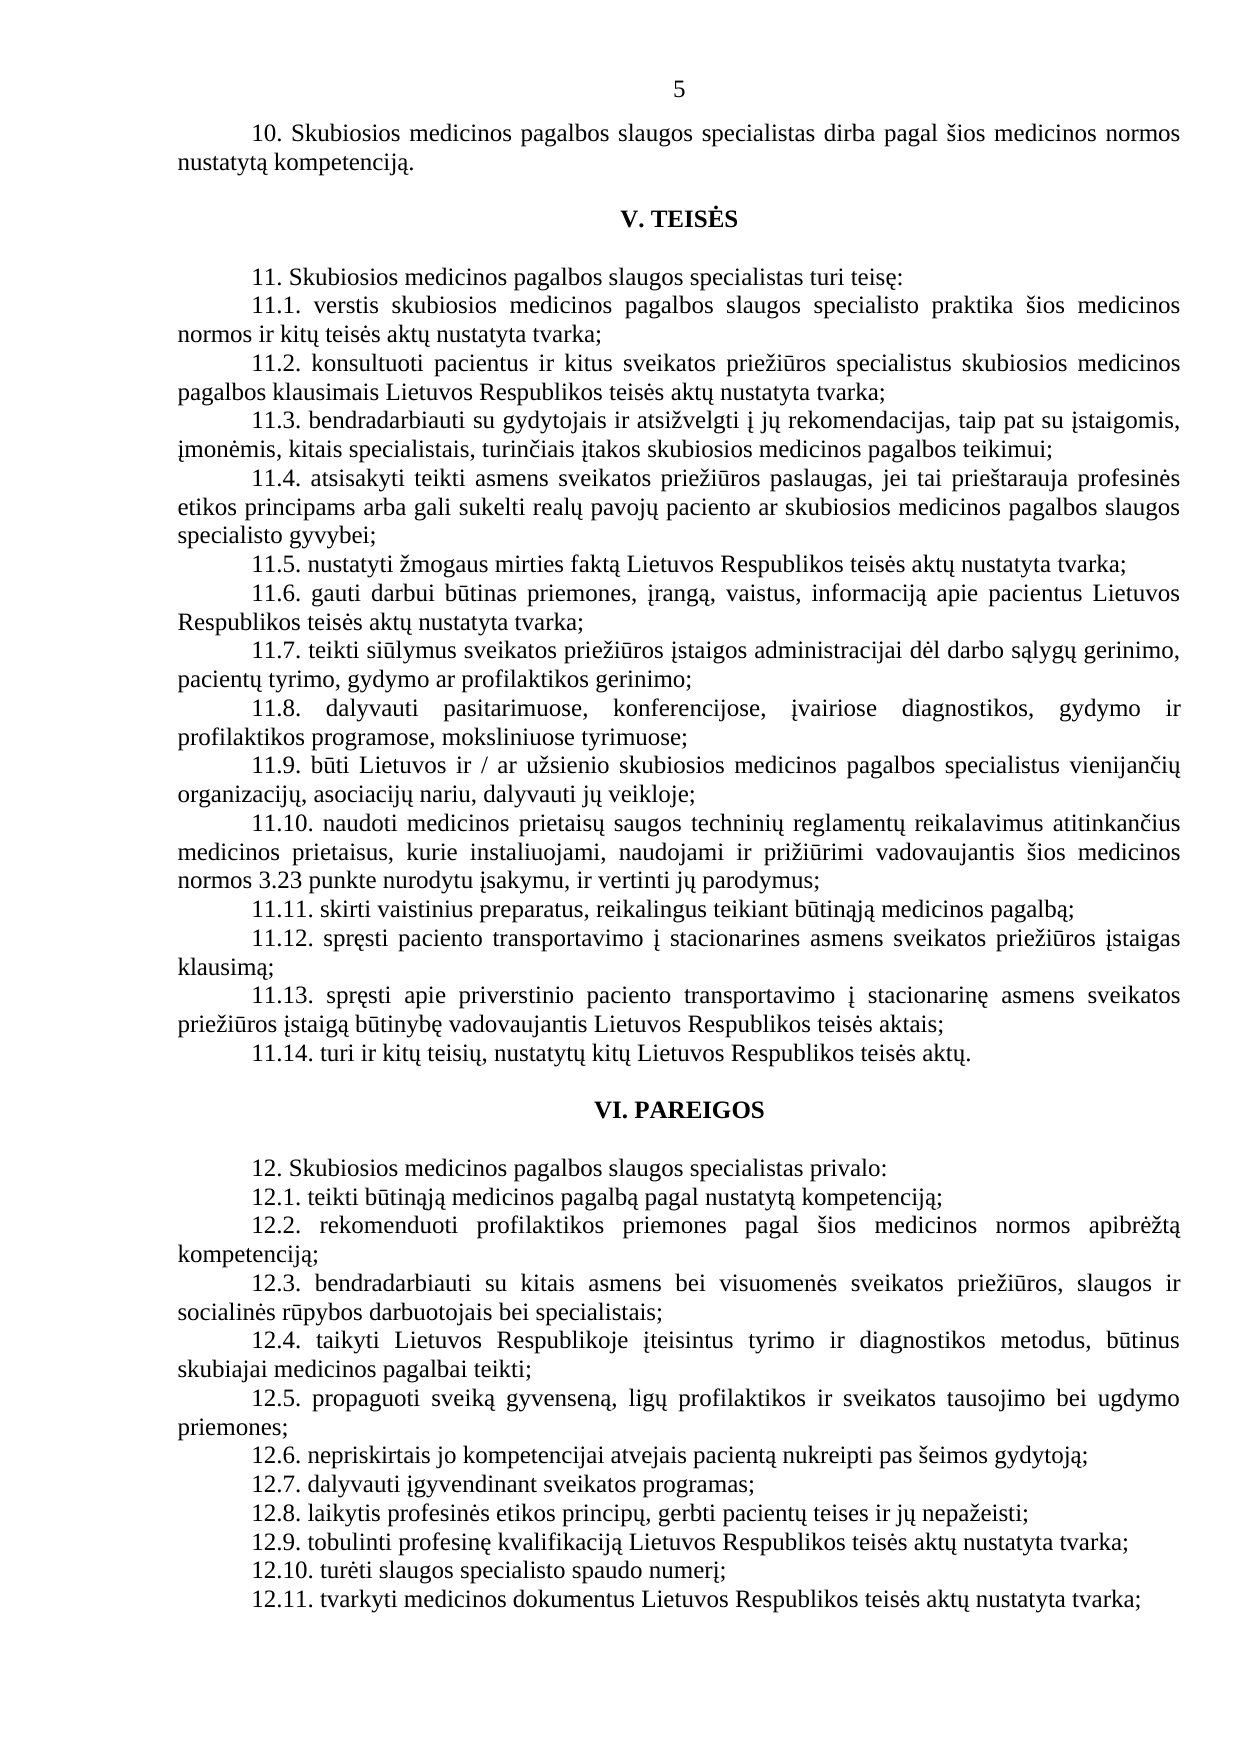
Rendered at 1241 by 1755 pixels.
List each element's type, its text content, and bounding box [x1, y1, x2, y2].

text 11.11. skirti vaistinius preparatus, reikalingus teikiant būtinąją medicinos pagalbą; [177, 894, 1181, 923]
text 12.7. dalyvauti įgyvendinant sveikatos programas; [177, 1469, 1181, 1498]
text 11.1. verstis skubiosios medicinos pagalbos slaugos specialisto praktika šios medicinos normos ir kitų teisės aktų nustatyta tvarka; [177, 291, 1181, 348]
text 11.5. nustatyti žmogaus mirties faktą Lietuvos Respublikos teisės aktų nustatyta tvarka; [177, 549, 1181, 578]
text 11.9. būti Lietuvos ir / ar užsienio skubiosios medicinos pagalbos specialistus vienijančių organizacijų, asociacijų nariu, dalyvauti jų veikloje; [177, 751, 1181, 808]
text V. TEISĖS [177, 204, 1181, 233]
text 11.7. teikti siūlymus sveikatos priežiūros įstaigos administracijai dėl darbo sąlygų gerinimo, pacientų tyrimo, gydymo ar profilaktikos gerinimo; [177, 636, 1181, 693]
text 11. Skubiosios medicinos pagalbos slaugos specialistas turi teisę: [177, 262, 1181, 291]
text 12.3. bendradarbiauti su kitais asmens bei visuomenės sveikatos priežiūros, slaugos ir socialinės rūpybos darbuotojais bei specialistais; [177, 1268, 1181, 1326]
text 11.14. turi ir kitų teisių, nustatytų kitų Lietuvos Respublikos teisės aktų. [177, 1038, 1181, 1067]
text 12.5. propaguoti sveiką gyvenseną, ligų profilaktikos ir sveikatos tausojimo bei ugdymo priemones; [177, 1383, 1181, 1441]
text 11.12. spręsti paciento transportavimo į stacionarines asmens sveikatos priežiūros įstaigas klausimą; [177, 923, 1181, 981]
text 12.4. taikyti Lietuvos Respublikoje įteisintus tyrimo ir diagnostikos metodus, būtinus skubiajai medicinos pagalbai teikti; [177, 1326, 1181, 1383]
text 12.8. laikytis profesinės etikos principų, gerbti pacientų teises ir jų nepažeisti; [177, 1498, 1181, 1527]
text 12.11. tvarkyti medicinos dokumentus Lietuvos Respublikos teisės aktų nustatyta tvarka; [177, 1584, 1181, 1613]
text 11.8. dalyvauti pasitarimuose, konferencijose, įvairiose diagnostikos, gydymo ir profilaktikos programose, moksliniuose tyrimuose; [177, 693, 1181, 751]
text 11.6. gauti darbui būtinas priemones, įrangą, vaistus, informaciją apie pacientus Lietuvos Respublikos teisės aktų nustatyta tvarka; [177, 578, 1181, 636]
text 12.1. teikti būtinąją medicinos pagalbą pagal nustatytą kompetenciją; [177, 1182, 1181, 1211]
text 11.2. konsultuoti pacientus ir kitus sveikatos priežiūros specialistus skubiosios medicinos pagalbos klausimais Lietuvos Respublikos teisės aktų nustatyta tvarka; [177, 348, 1181, 406]
text 11.10. naudoti medicinos prietaisų saugos techninių reglamentų reikalavimus atitinkančius medicinos prietaisus, kurie instaliuojami, naudojami ir prižiūrimi vadovaujantis šios medicinos normos 3.23 punkte nurodytu įsakymu, ir vertinti jų parodymus; [177, 808, 1181, 894]
text 12.9. tobulinti profesinę kvalifikaciją Lietuvos Respublikos teisės aktų nustatyta tvarka; [177, 1527, 1181, 1556]
text 12.6. nepriskirtais jo kompetencijai atvejais pacientą nukreipti pas šeimos gydytoją; [177, 1441, 1181, 1469]
text 10. Skubiosios medicinos pagalbos slaugos specialistas dirba pagal šios medicinos normos nustatytą kompetenciją. [177, 118, 1181, 176]
text VI. PAREIGOS [177, 1096, 1181, 1124]
text 11.13. spręsti apie priverstinio paciento transportavimo į stacionarinę asmens sveikatos priežiūros įstaigą būtinybę vadovaujantis Lietuvos Respublikos teisės aktais; [177, 981, 1181, 1038]
text 12. Skubiosios medicinos pagalbos slaugos specialistas privalo: [177, 1153, 1181, 1182]
text 11.4. atsisakyti teikti asmens sveikatos priežiūros paslaugas, jei tai prieštarauja profesinės etikos principams arba gali sukelti realų pavojų paciento ar skubiosios medicinos pagalbos slaugos specialisto gyvybei; [177, 463, 1181, 549]
text 12.2. rekomenduoti profilaktikos priemones pagal šios medicinos normos apibrėžtą kompetenciją; [177, 1211, 1181, 1268]
text 11.3. bendradarbiauti su gydytojais ir atsižvelgti į jų rekomendacijas, taip pat su įstaigomis, įmonėmis, kitais specialistais, turinčiais įtakos skubiosios medicinos pagalbos teikimui; [177, 406, 1181, 463]
text 12.10. turėti slaugos specialisto spaudo numerį; [177, 1556, 1181, 1584]
